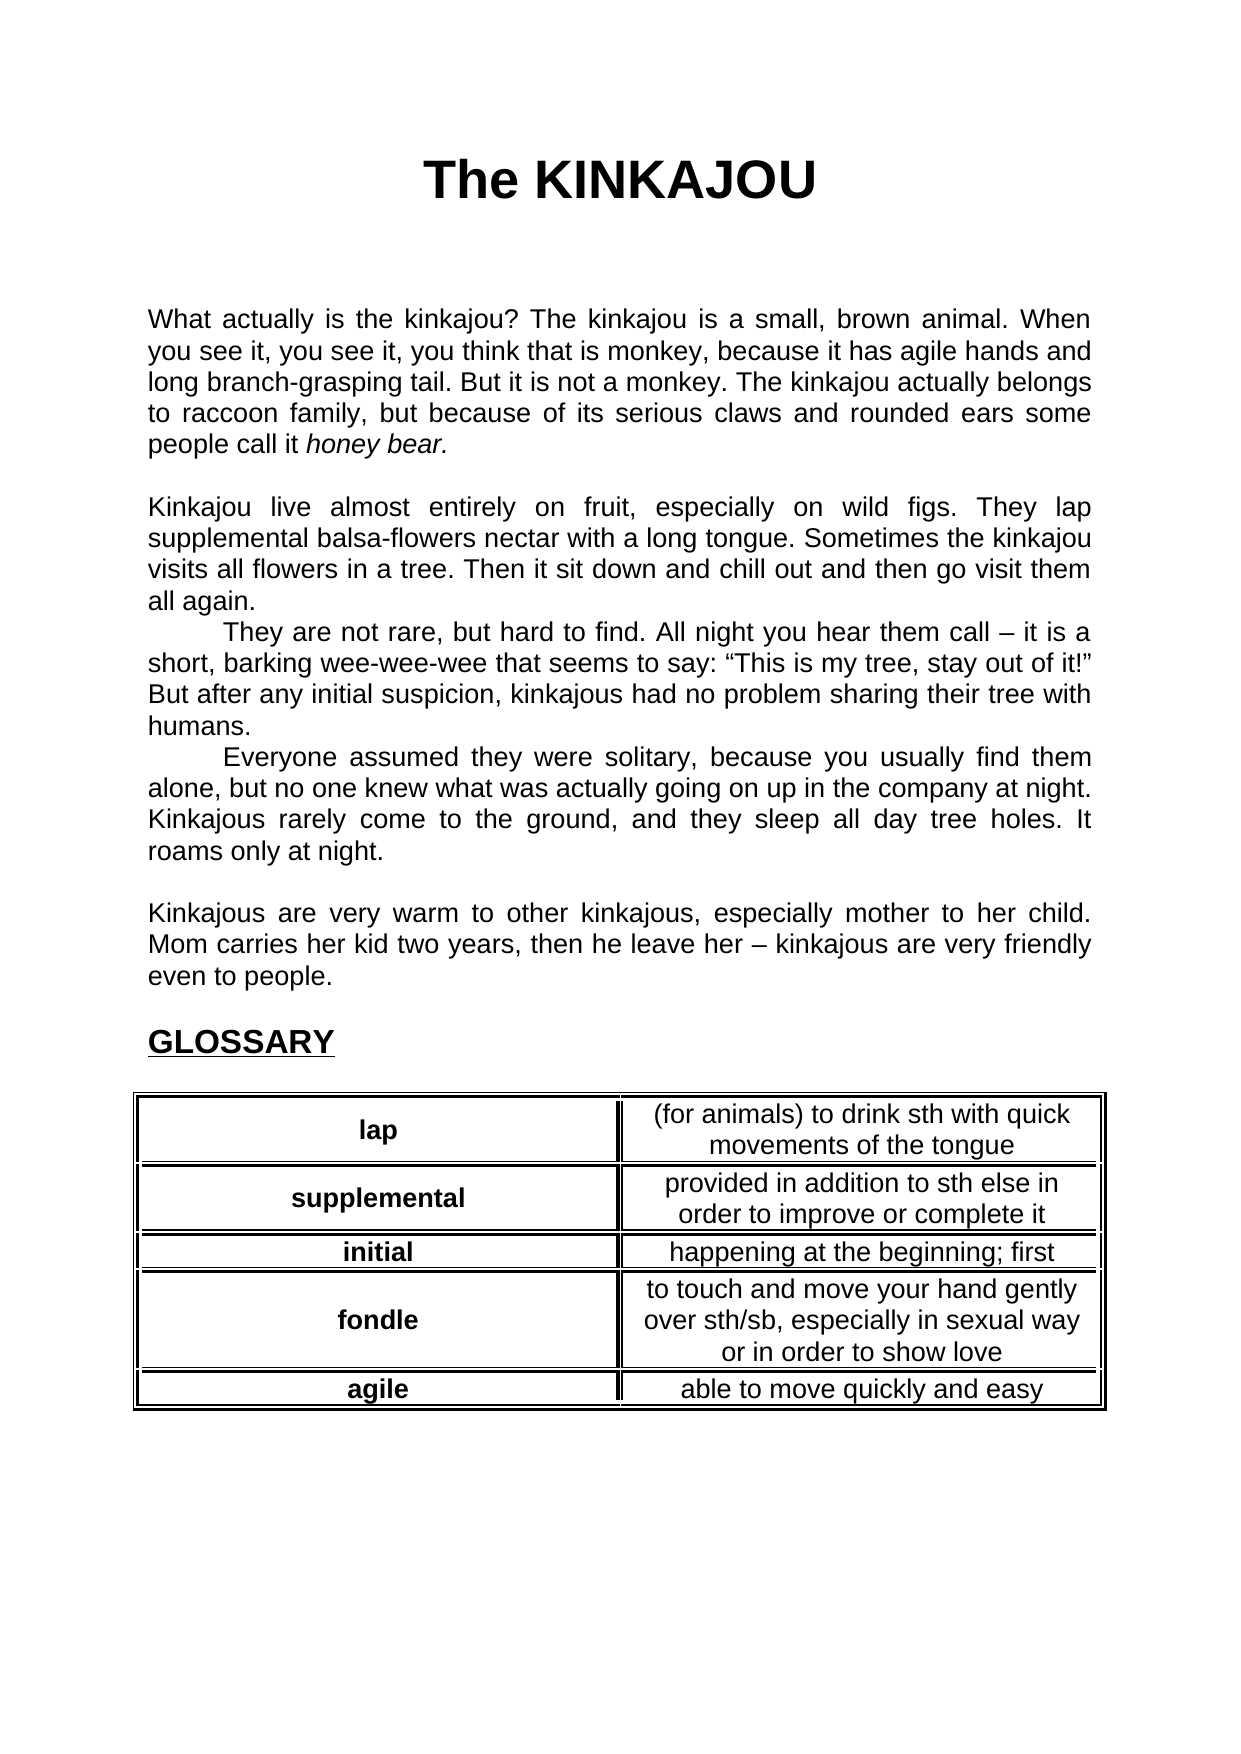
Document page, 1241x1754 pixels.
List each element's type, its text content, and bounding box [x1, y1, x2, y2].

table_header (for animals) to drink sth with quick movements of the tongue [620, 1093, 1103, 1161]
text They are not rare, but hard to find. All night you hear them call – it is a short, barking wee-wee-wee that seems to say: “This is my tree, stay out of it!” But after any initial suspicion, kinkajous had no problem sharing their tree with humans. [148, 616, 1093, 741]
table_cell to touch and move your hand gently over sth/sb, especially in sexual way or in order to show love [620, 1267, 1103, 1367]
table_cell agile [136, 1367, 619, 1404]
subtitle GLOSSARY [148, 1022, 1093, 1061]
table_cell able to move quickly and easy [620, 1367, 1103, 1404]
title The KINKAJOU [148, 148, 1093, 210]
text What actually is the kinkajou? The kinkajou is a small, brown animal. When you see it, you see it, you think that is monkey, because it has agile hands and long branch-grasping tail. But it is not a monkey. The kinkajou actually belongs to raccoon family, but because of its serious claws and rounded ears some people call it honey bear. [148, 303, 1093, 460]
table_cell provided in addition to sth else in order to improve or complete it [620, 1161, 1103, 1229]
table_header lap [139, 1098, 619, 1161]
table_cell fondle [136, 1267, 619, 1367]
table_cell supplemental [136, 1161, 619, 1229]
text Kinkajou live almost entirely on fruit, especially on wild figs. They lap supplemental balsa-flowers nectar with a long tongue. Sometimes the kinkajou visits all flowers in a tree. Then it sit down and chill out and then go visit them all again. [148, 491, 1093, 616]
table_cell initial [136, 1229, 619, 1267]
text Kinkajous are very warm to other kinkajous, especially mother to her child. Mom carries her kid two years, then he leave her – kinkajous are very friendly even to people. [148, 897, 1093, 991]
text Everyone assumed they were solitary, because you usually find them alone, but no one knew what was actually going on up in the company at night. Kinkajous rarely come to the ground, and they sleep all day tree holes. It roams only at night. [148, 741, 1093, 866]
table_cell happening at the beginning; first [620, 1229, 1103, 1267]
